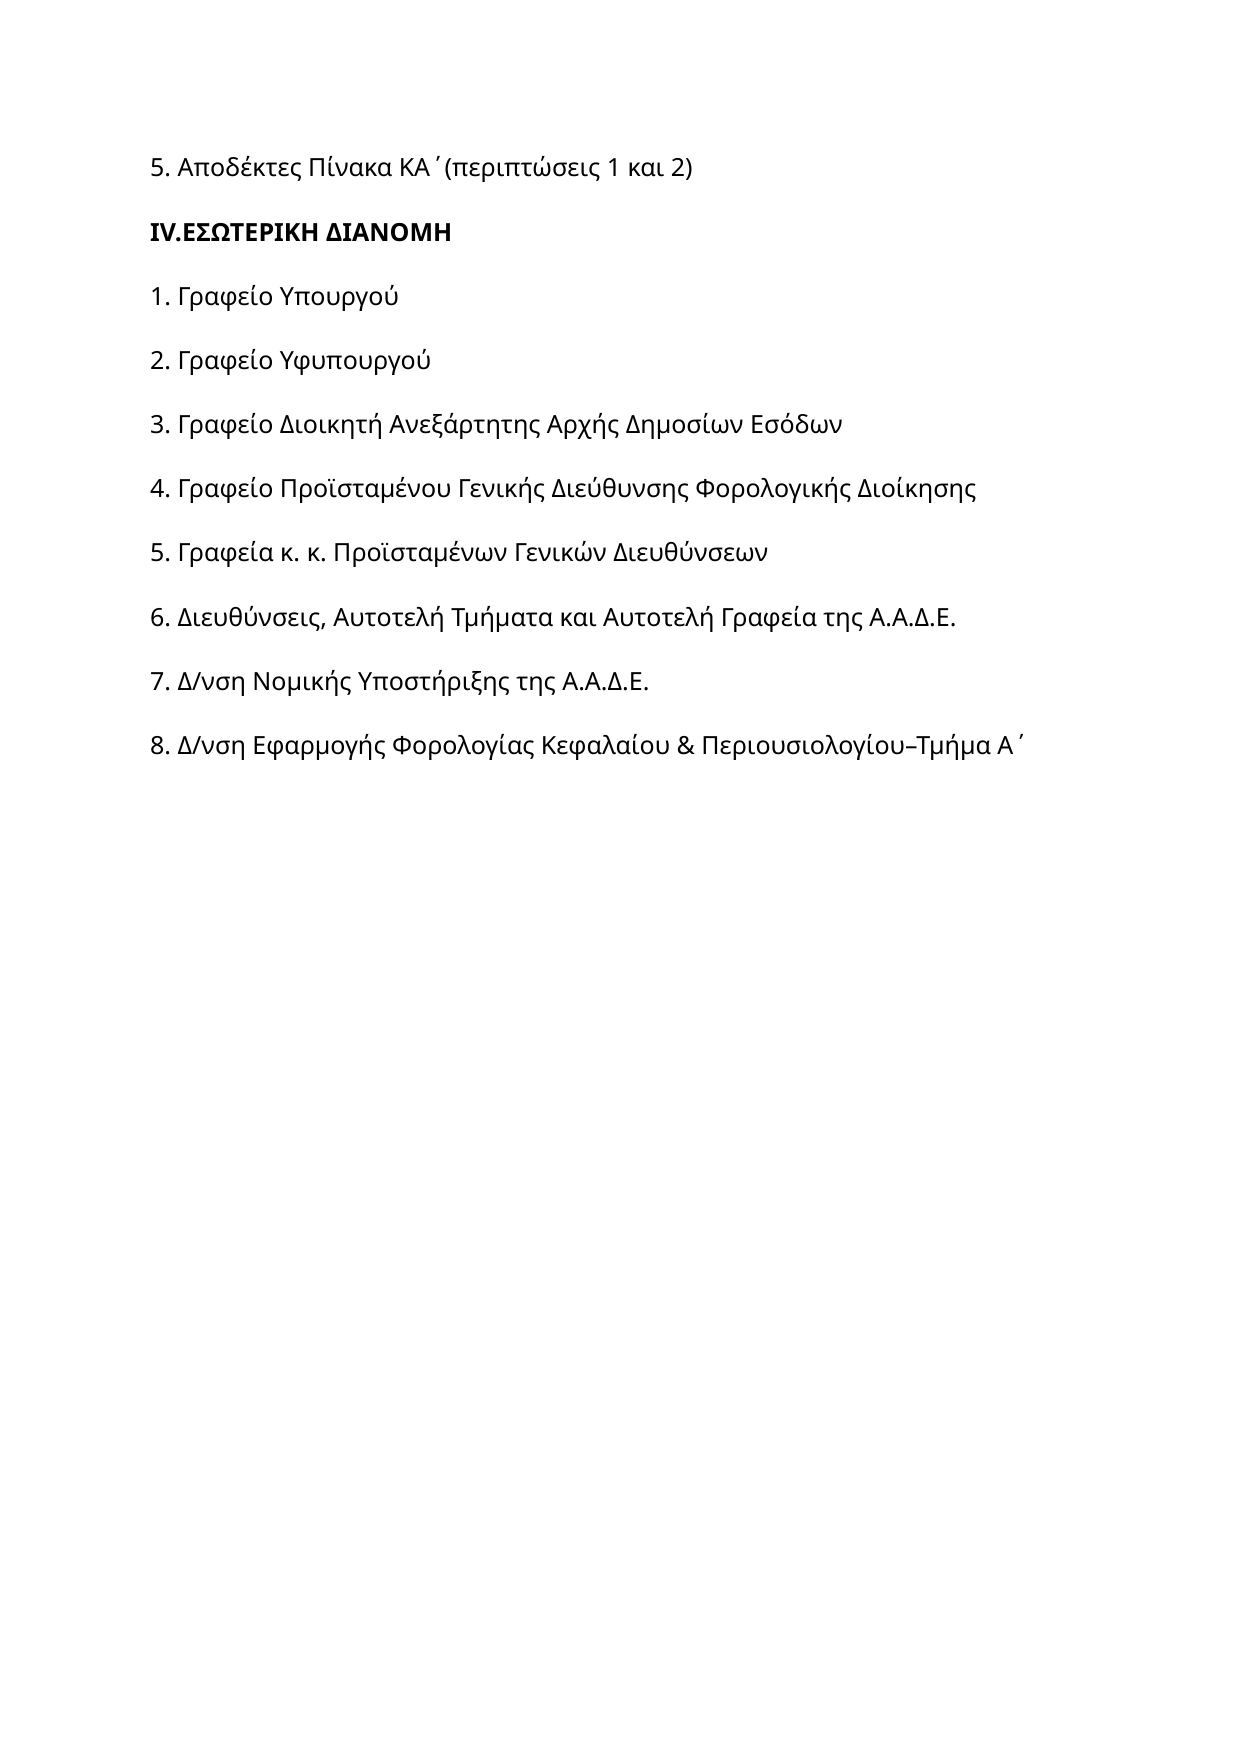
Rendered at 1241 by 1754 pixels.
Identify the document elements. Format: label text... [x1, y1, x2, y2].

text IV.ΕΣΩΤΕΡΙΚΗ ΔΙΑΝΟΜΗ [150, 214, 1090, 248]
text 3. Γραφείο Διοικητή Ανεξάρτητης Αρχής Δημοσίων Εσόδων [150, 407, 1090, 441]
text 5. Αποδέκτες Πίνακα ΚΑ΄(περιπτώσεις 1 και 2) [150, 150, 1090, 184]
text 4. Γραφείο Προϊσταμένου Γενικής Διεύθυνσης Φορολογικής Διοίκησης [150, 471, 1090, 505]
text 5. Γραφεία κ. κ. Προϊσταμένων Γενικών Διευθύνσεων [150, 535, 1090, 569]
text 6. Διευθύνσεις, Αυτοτελή Τμήματα και Αυτοτελή Γραφεία της Α.Α.Δ.Ε. [150, 599, 1090, 633]
text 7. Δ/νση Νομικής Υποστήριξης της Α.Α.Δ.Ε. [150, 663, 1090, 697]
text 2. Γραφείο Υφυπουργού [150, 342, 1090, 377]
text 8. Δ/νση Εφαρμογής Φορολογίας Κεφαλαίου & Περιουσιολογίου–Τμήμα Α΄ [150, 727, 1090, 762]
text 1. Γραφείο Υπουργού [150, 278, 1090, 312]
